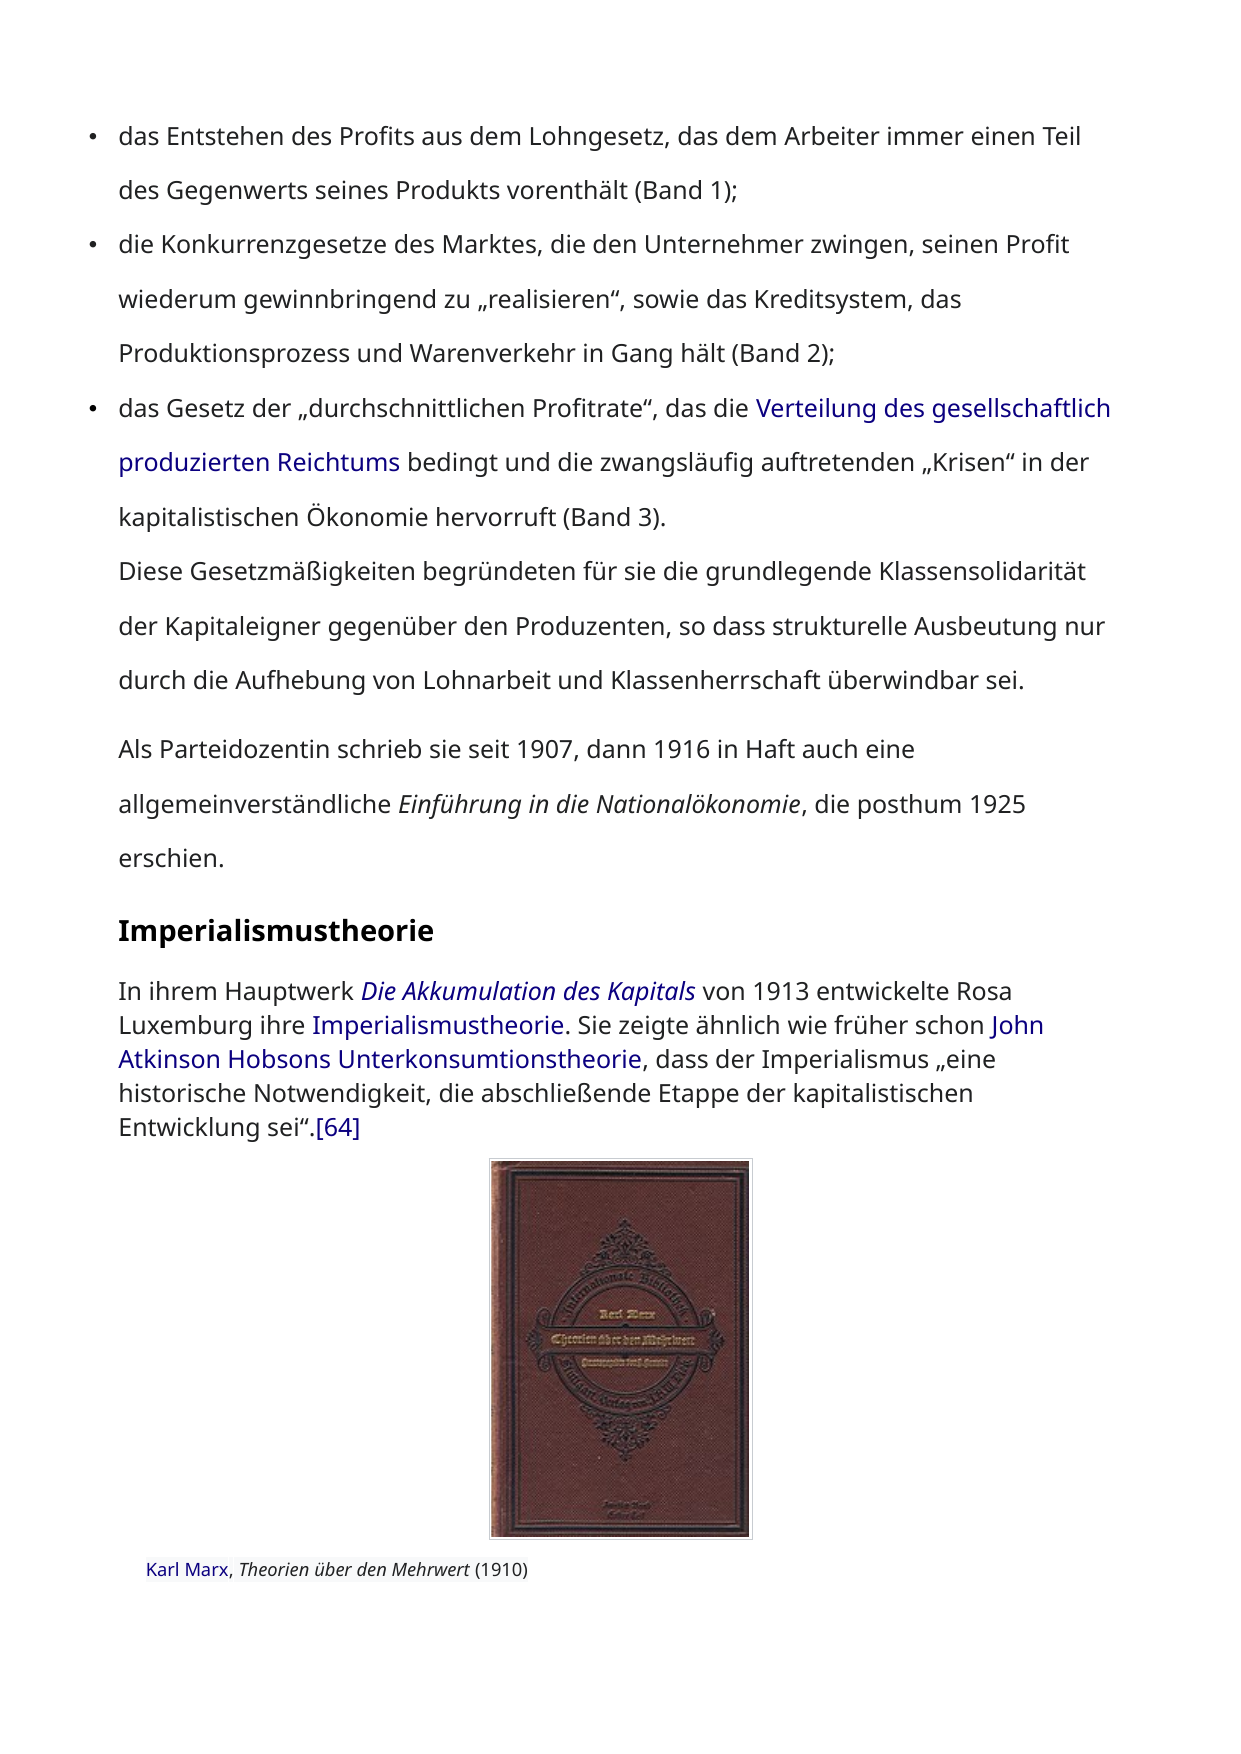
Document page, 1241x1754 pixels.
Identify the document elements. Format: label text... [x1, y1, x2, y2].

list die Konkurrenzgesetze des Marktes, die den Unternehmer zwingen, seinen Profit wiederum gewinnbringend zu „realisieren“, sowie das Kreditsystem, das Produktionsprozess und Warenverkehr in Gang hält (Band 2); [118, 227, 1122, 370]
list das Gesetz der „durchschnittlichen Profitrate“, das die Verteilung des gesellschaftlich produzierten Reichtums bedingt und die zwangsläufig auftretenden „Krisen“ in der kapitalistischen Ökonomie hervorruft (Band 3). [118, 391, 1122, 533]
subtitle Imperialismustheorie [118, 910, 1122, 950]
list das Entstehen des Profits aus dem Lohngesetz, das dem Arbeiter immer einen Teil des Gegenwerts seines Produkts vorenthält (Band 1); [118, 118, 1122, 207]
text Als Parteidozentin schrieb sie seit 1907, dann 1916 in Haft auch eine allgemeinverständliche Einführung in die Nationalökonomie, die posthum 1925 erschien. [118, 732, 1122, 875]
picture [491, 1161, 749, 1537]
text Diese Gesetzmäßigkeiten begründeten für sie die grundlegende Klassensolidarität der Kapitaleigner gegenüber den Produzenten, so dass strukturelle Ausbeutung nur durch die Aufhebung von Lohnarbeit und Klassenherrschaft überwindbar sei. [118, 554, 1122, 697]
text Karl Marx, Theorien über den Mehrwert (1910) [123, 1557, 1122, 1582]
text In ihrem Hauptwerk Die Akkumulation des Kapitals von 1913 entwickelte Rosa Luxemburg ihre Imperialismustheorie. Sie zeigte ähnlich wie früher schon John Atkinson Hobsons Unterkonsumtionstheorie, dass der Imperialismus „eine historische Notwendigkeit, die abschließende Etappe der kapitalistischen Entwicklung sei“.[64] [118, 973, 1122, 1144]
